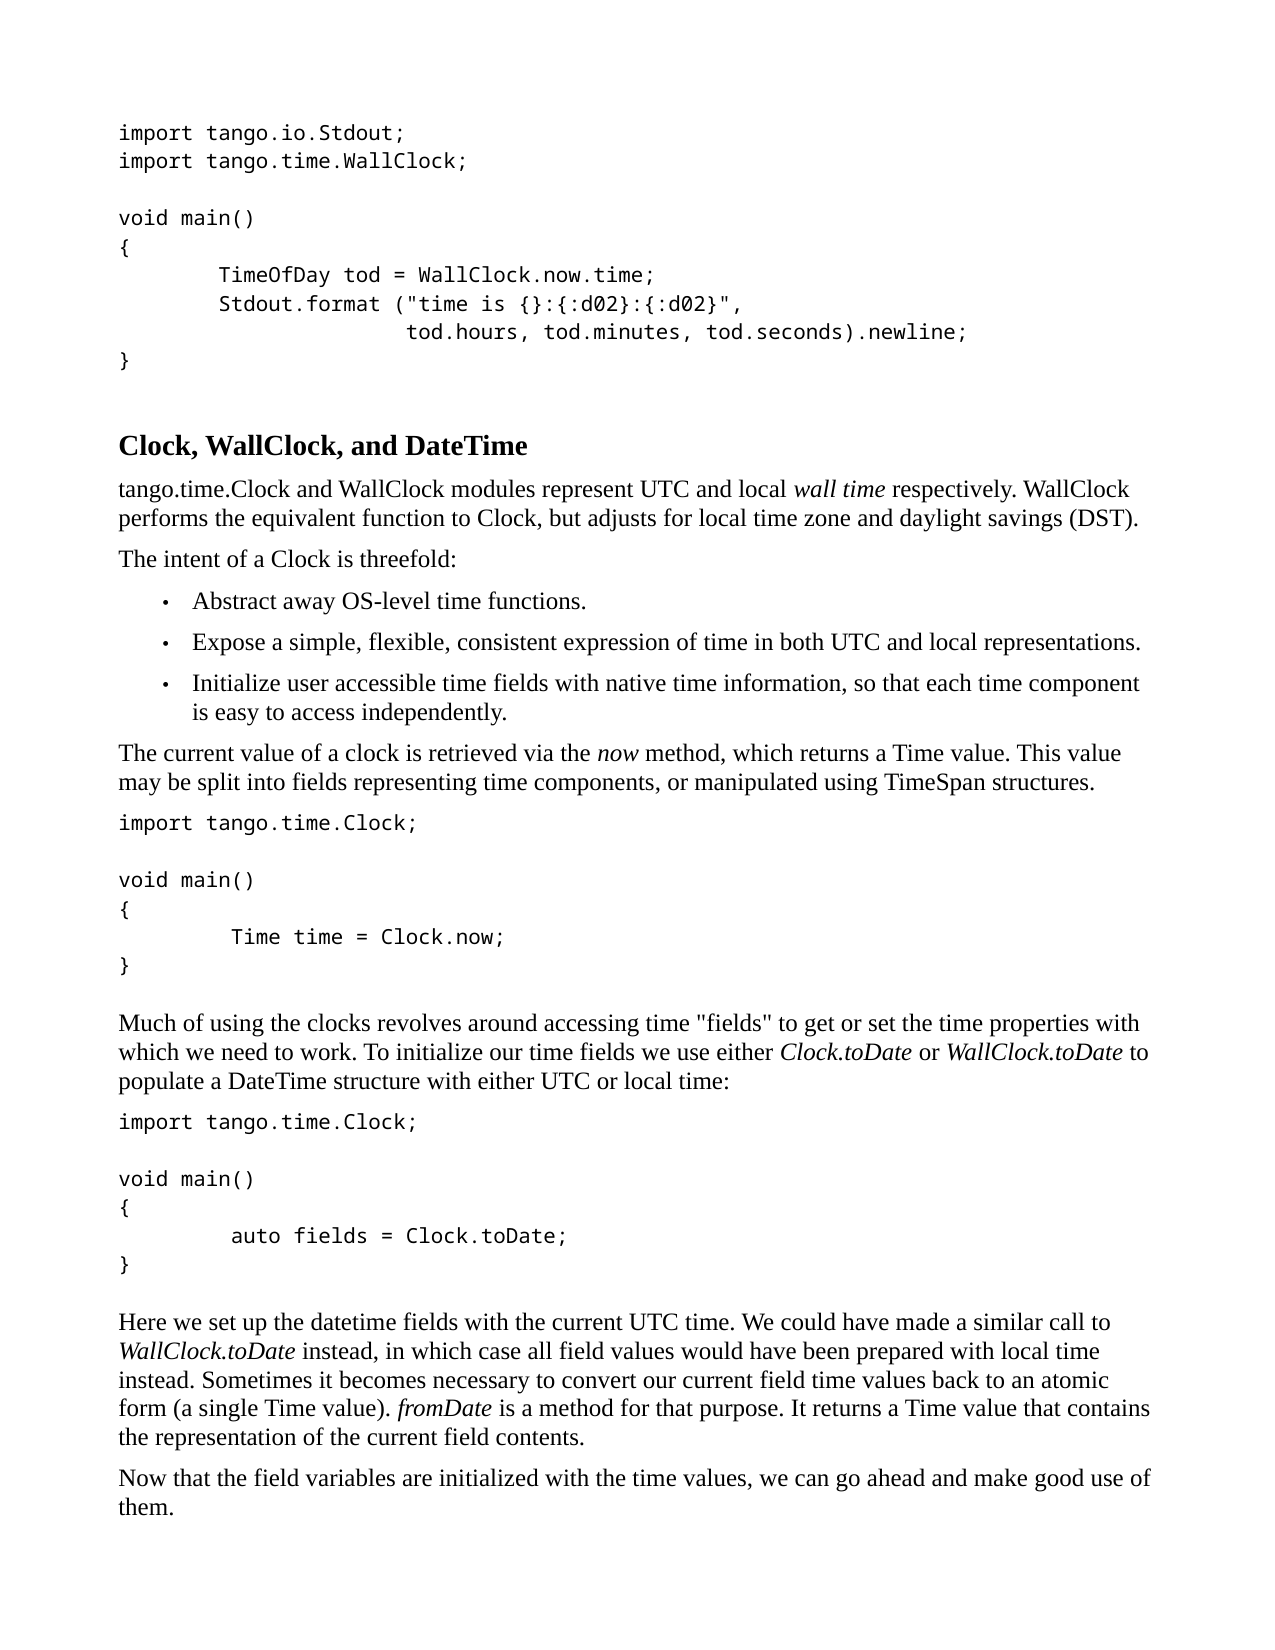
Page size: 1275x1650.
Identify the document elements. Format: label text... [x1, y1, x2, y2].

list Initialize user accessible time fields with native time information, so that each time component is easy to access independently. [162, 668, 1157, 726]
text tango.time.Clock and WallClock modules represent UTC and local wall time respectively. WallClock performs the equivalent function to Clock, but adjusts for local time zone and daylight savings (DST). [118, 474, 1157, 532]
text { [118, 1192, 1157, 1221]
list Abstract away OS-level time functions. [162, 586, 1157, 614]
text void main() [118, 203, 1157, 232]
text void main() [118, 1164, 1157, 1192]
text } [118, 951, 1157, 979]
subtitle Clock, WallClock, and DateTime [118, 428, 1157, 462]
text { [118, 232, 1157, 260]
text { [118, 894, 1157, 922]
text tod.hours, tod.minutes, tod.seconds).newline; [118, 317, 1157, 346]
text import tango.time.Clock; [118, 1107, 1157, 1136]
text The intent of a Clock is threefold: [118, 544, 1157, 573]
text } [118, 1249, 1157, 1278]
text void main() [118, 865, 1157, 894]
list Expose a simple, flexible, consistent expression of time in both UTC and local representations. [162, 627, 1157, 656]
text import tango.time.WallClock; [118, 147, 1157, 175]
text import tango.time.Clock; [118, 808, 1157, 837]
text The current value of a clock is retrieved via the now method, which returns a Time value. This value may be split into fields representing time components, or manipulated using TimeSpan structures. [118, 738, 1157, 796]
text } [118, 346, 1157, 374]
text import tango.io.Stdout; [118, 118, 1157, 147]
text Now that the field variables are initialized with the time values, we can go ahead and make good use of them. [118, 1463, 1157, 1521]
text Much of using the clocks revolves around accessing time "fields" to get or set the time properties with which we need to work. To initialize our time fields we use either Clock.toDate or WallClock.toDate to populate a DateTime structure with either UTC or local time: [118, 1008, 1157, 1095]
text Time time = Clock.now; [118, 922, 1157, 951]
text Here we set up the datetime fields with the current UTC time. We could have made a similar call to WallClock.toDate instead, in which case all field values would have been prepared with local time instead. Sometimes it becomes necessary to convert our current field time values back to an atomic form (a single Time value). fromDate is a method for that purpose. It returns a Time value that contains the representation of the current field contents. [118, 1307, 1157, 1451]
text Stdout.format ("time is {}:{:d02}:{:d02}", [118, 289, 1157, 317]
text TimeOfDay tod = WallClock.now.time; [118, 260, 1157, 289]
text auto fields = Clock.toDate; [118, 1221, 1157, 1249]
